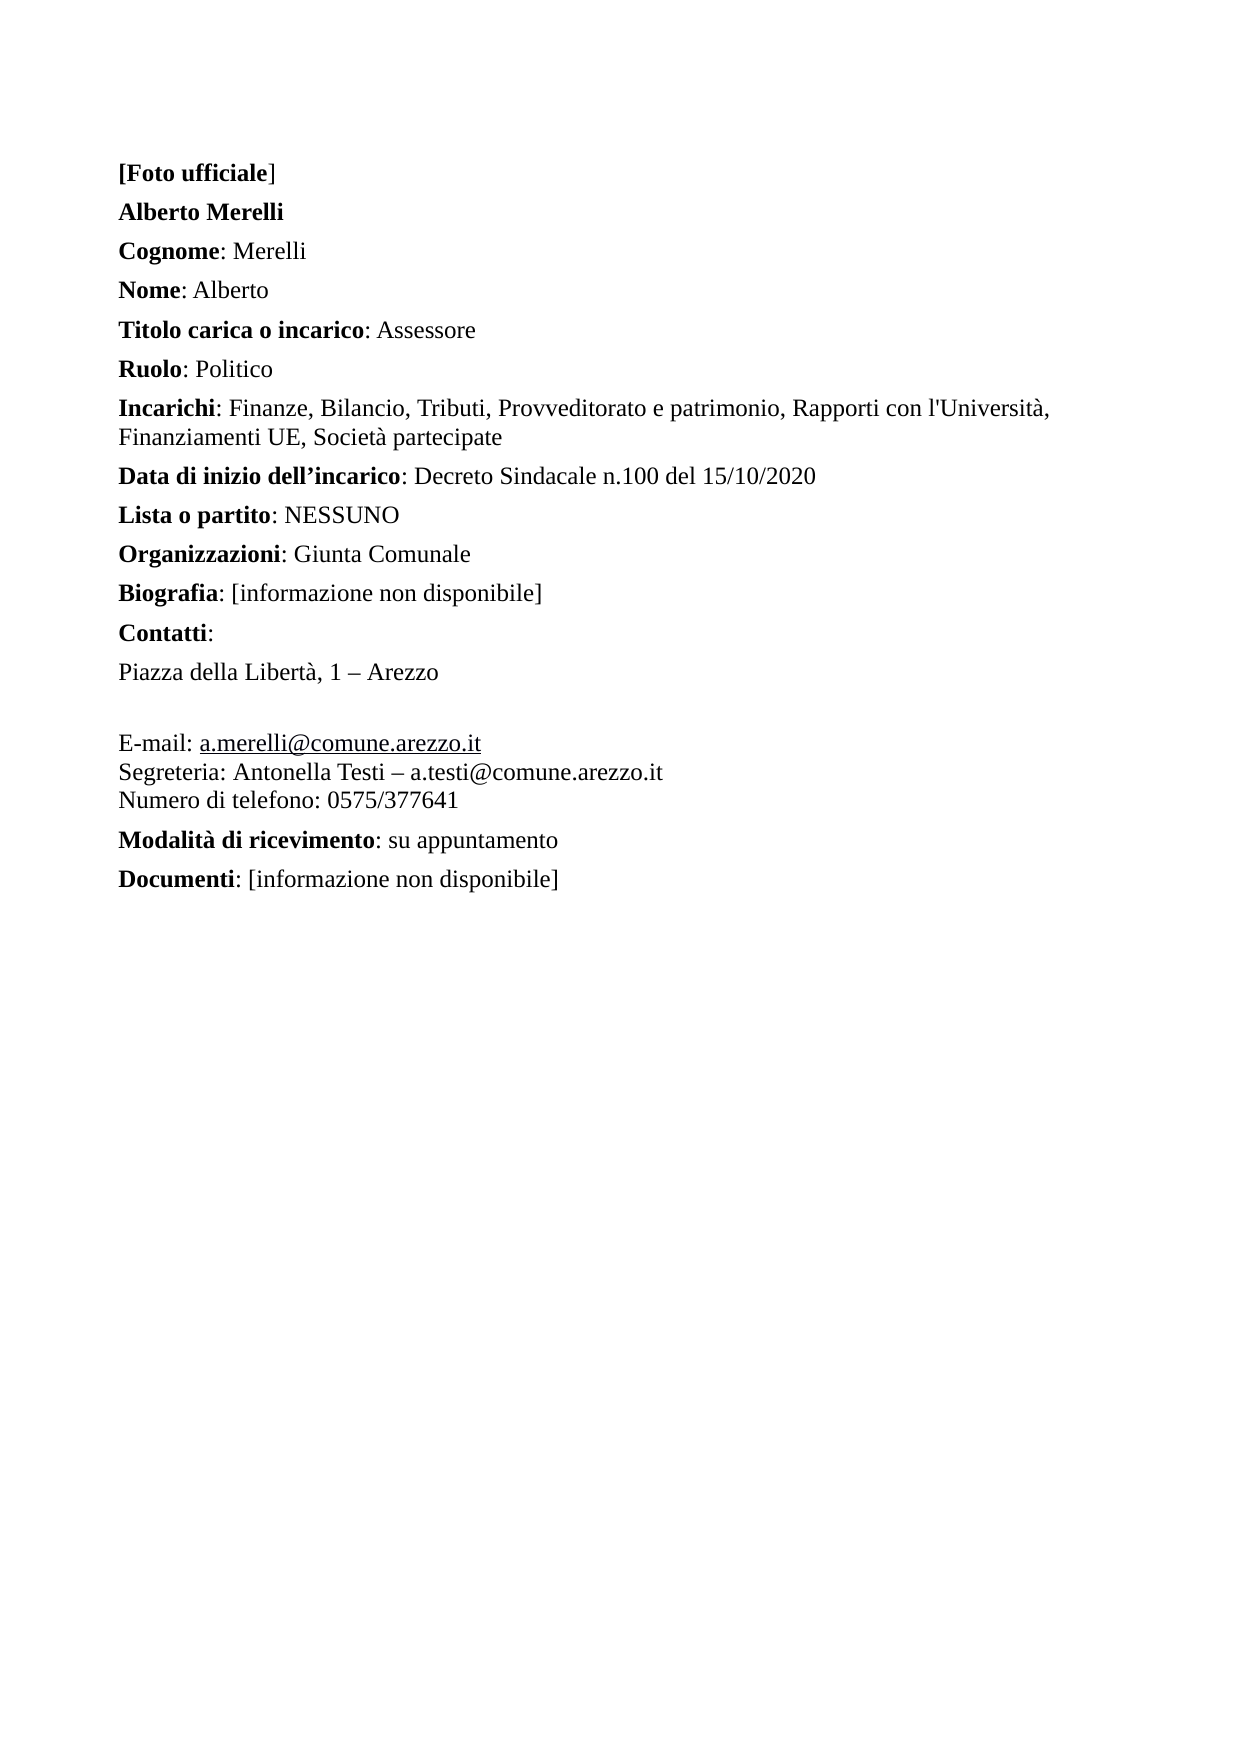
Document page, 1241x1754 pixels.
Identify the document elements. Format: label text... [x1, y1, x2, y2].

text Modalità di ricevimento: su appuntamento [118, 825, 1122, 853]
text Lista o partito: NESSUNO [118, 500, 1122, 529]
text Cognome: Merelli [118, 236, 1122, 265]
text Documenti: [informazione non disponibile] [118, 864, 1122, 893]
text Organizzazioni: Giunta Comunale [118, 539, 1122, 568]
text Segreteria: Antonella Testi – a.testi@comune.arezzo.it [118, 757, 1122, 786]
text Titolo carica o incarico: Assessore [118, 315, 1122, 343]
text Piazza della Libertà, 1 – Arezzo [118, 657, 1122, 686]
text Incarichi: Finanze, Bilancio, Tributi, Provveditorato e patrimonio, Rapporti con l'Università, Finanziamenti UE, Società partecipate [118, 393, 1122, 451]
text [Foto ufficiale] [118, 158, 1122, 187]
text Ruolo: Politico [118, 354, 1122, 383]
text Biografia: [informazione non disponibile] [118, 578, 1122, 607]
text Numero di telefono: 0575/377641 [118, 786, 1122, 814]
text Contatti: [118, 618, 1122, 646]
text Nome: Alberto [118, 276, 1122, 304]
text Data di inizio dell’incarico: Decreto Sindacale n.100 del 15/10/2020 [118, 461, 1122, 490]
text E-mail: a.merelli@comune.arezzo.it [118, 728, 1122, 757]
text Alberto Merelli [118, 197, 1122, 226]
